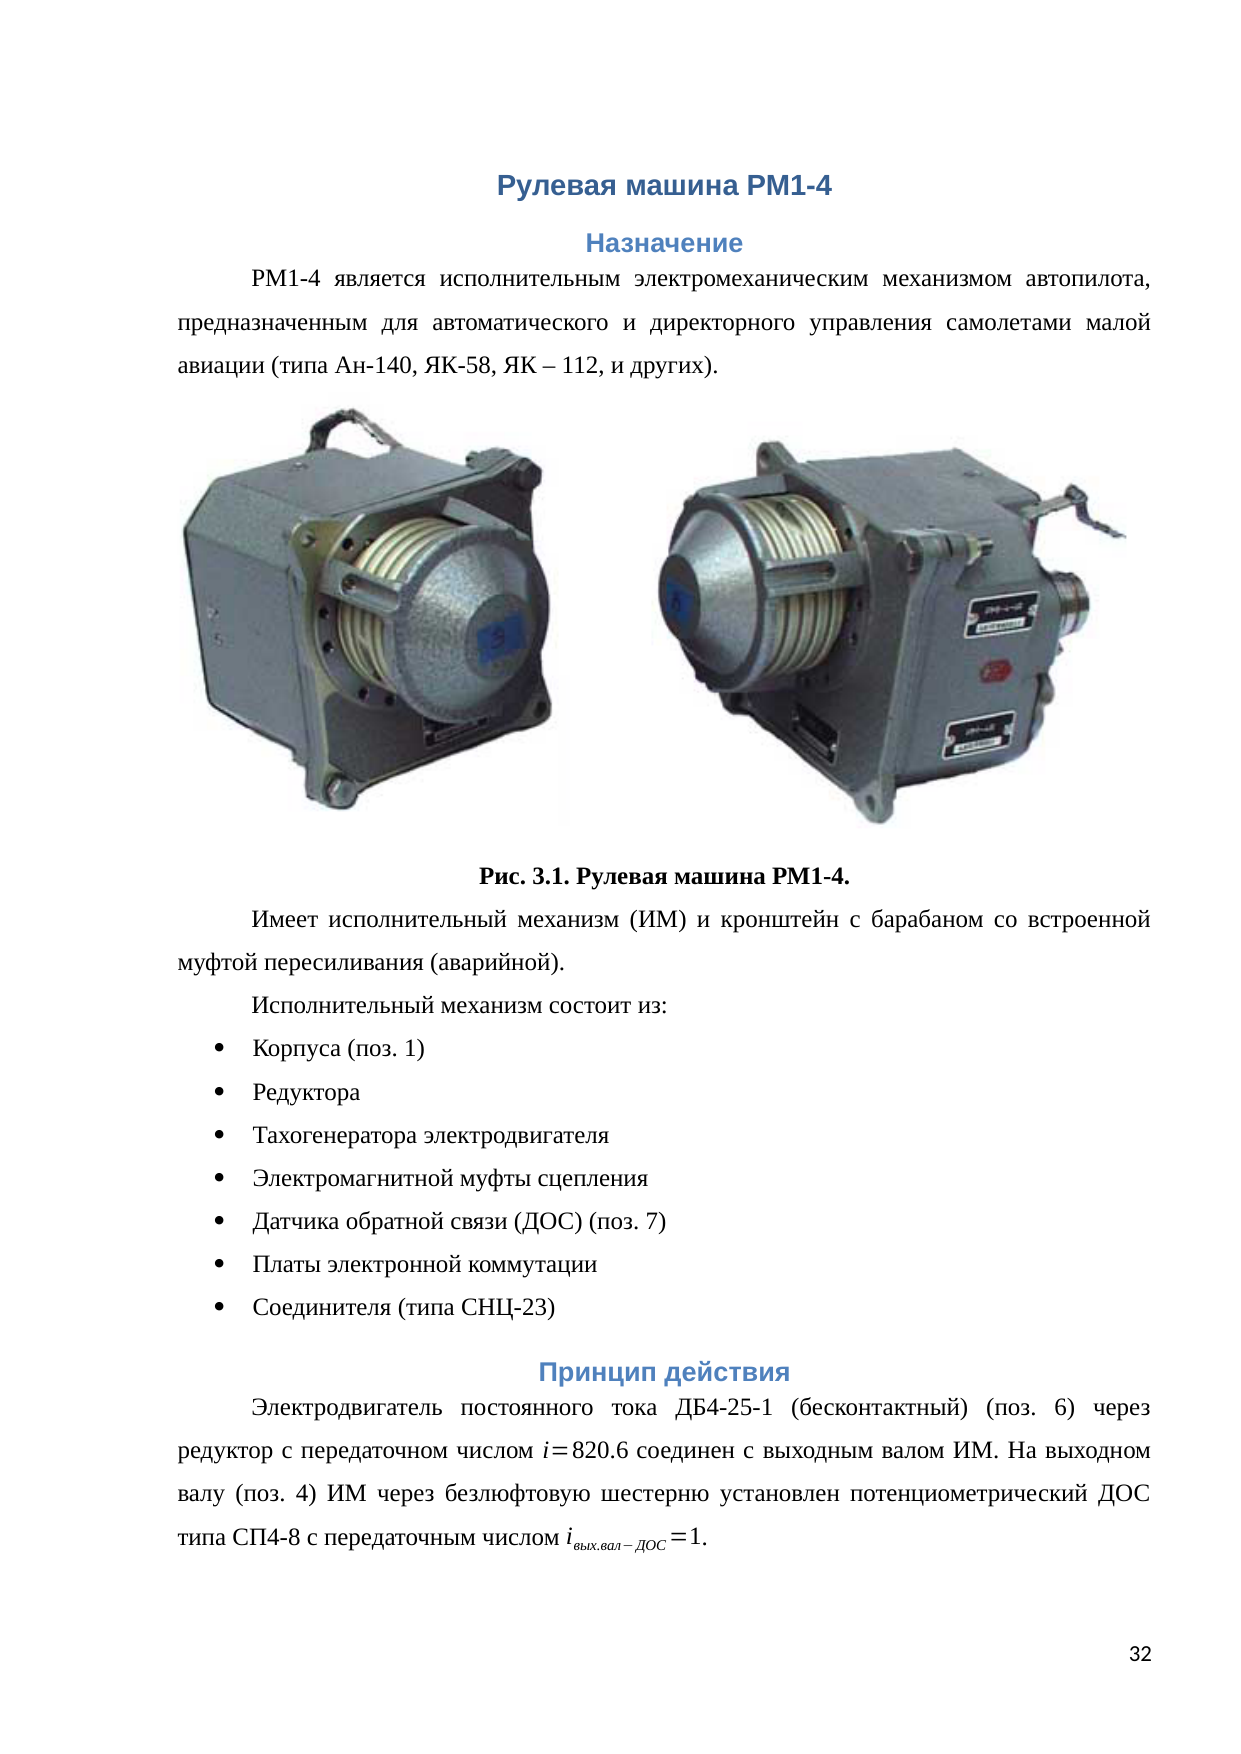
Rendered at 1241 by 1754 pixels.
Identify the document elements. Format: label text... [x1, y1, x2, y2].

list Тахогенератора электродвигателя [215, 1120, 1152, 1148]
list Редуктора [215, 1077, 1152, 1105]
subtitle Принцип действия [177, 1356, 1152, 1387]
text РМ1-4 является исполнительным электромеханическим механизмом автопилота, предназначенным для автоматического и директорного управления самолетами малой авиации (типа Ан-140, ЯК-58, ЯК – 112, и других). [177, 263, 1152, 378]
text Имеет исполнительный механизм (ИМ) и кронштейн с барабаном со встроенной муфтой пересиливания (аварийной). [177, 904, 1152, 976]
list Соединителя (типа СНЦ-23) [215, 1292, 1152, 1321]
subtitle Рулевая машина РМ1-4 [177, 168, 1152, 202]
list Платы электронной коммутации [215, 1249, 1152, 1278]
text Исполнительный механизм состоит из: [177, 990, 1152, 1019]
text Электродвигатель постоянного тока ДБ4-25-1 (бесконтактный) (поз. 6) через редуктор с передаточном числом соединен с выходным валом ИМ. На выходном валу (поз. 4) ИМ через безлюфтовую шестерню установлен потенциометрический ДОС типа СП4-8 с передаточным числом . [177, 1392, 1152, 1554]
subtitle Назначение [177, 227, 1152, 259]
list Датчика обратной связи (ДОС) (поз. 7) [215, 1206, 1152, 1235]
list Корпуса (поз. 1) [215, 1033, 1152, 1062]
picture [177, 392, 1152, 847]
text Рис. 3.1. Рулевая машина РМ1-4. [177, 861, 1152, 890]
list Электромагнитной муфты сцепления [215, 1163, 1152, 1192]
